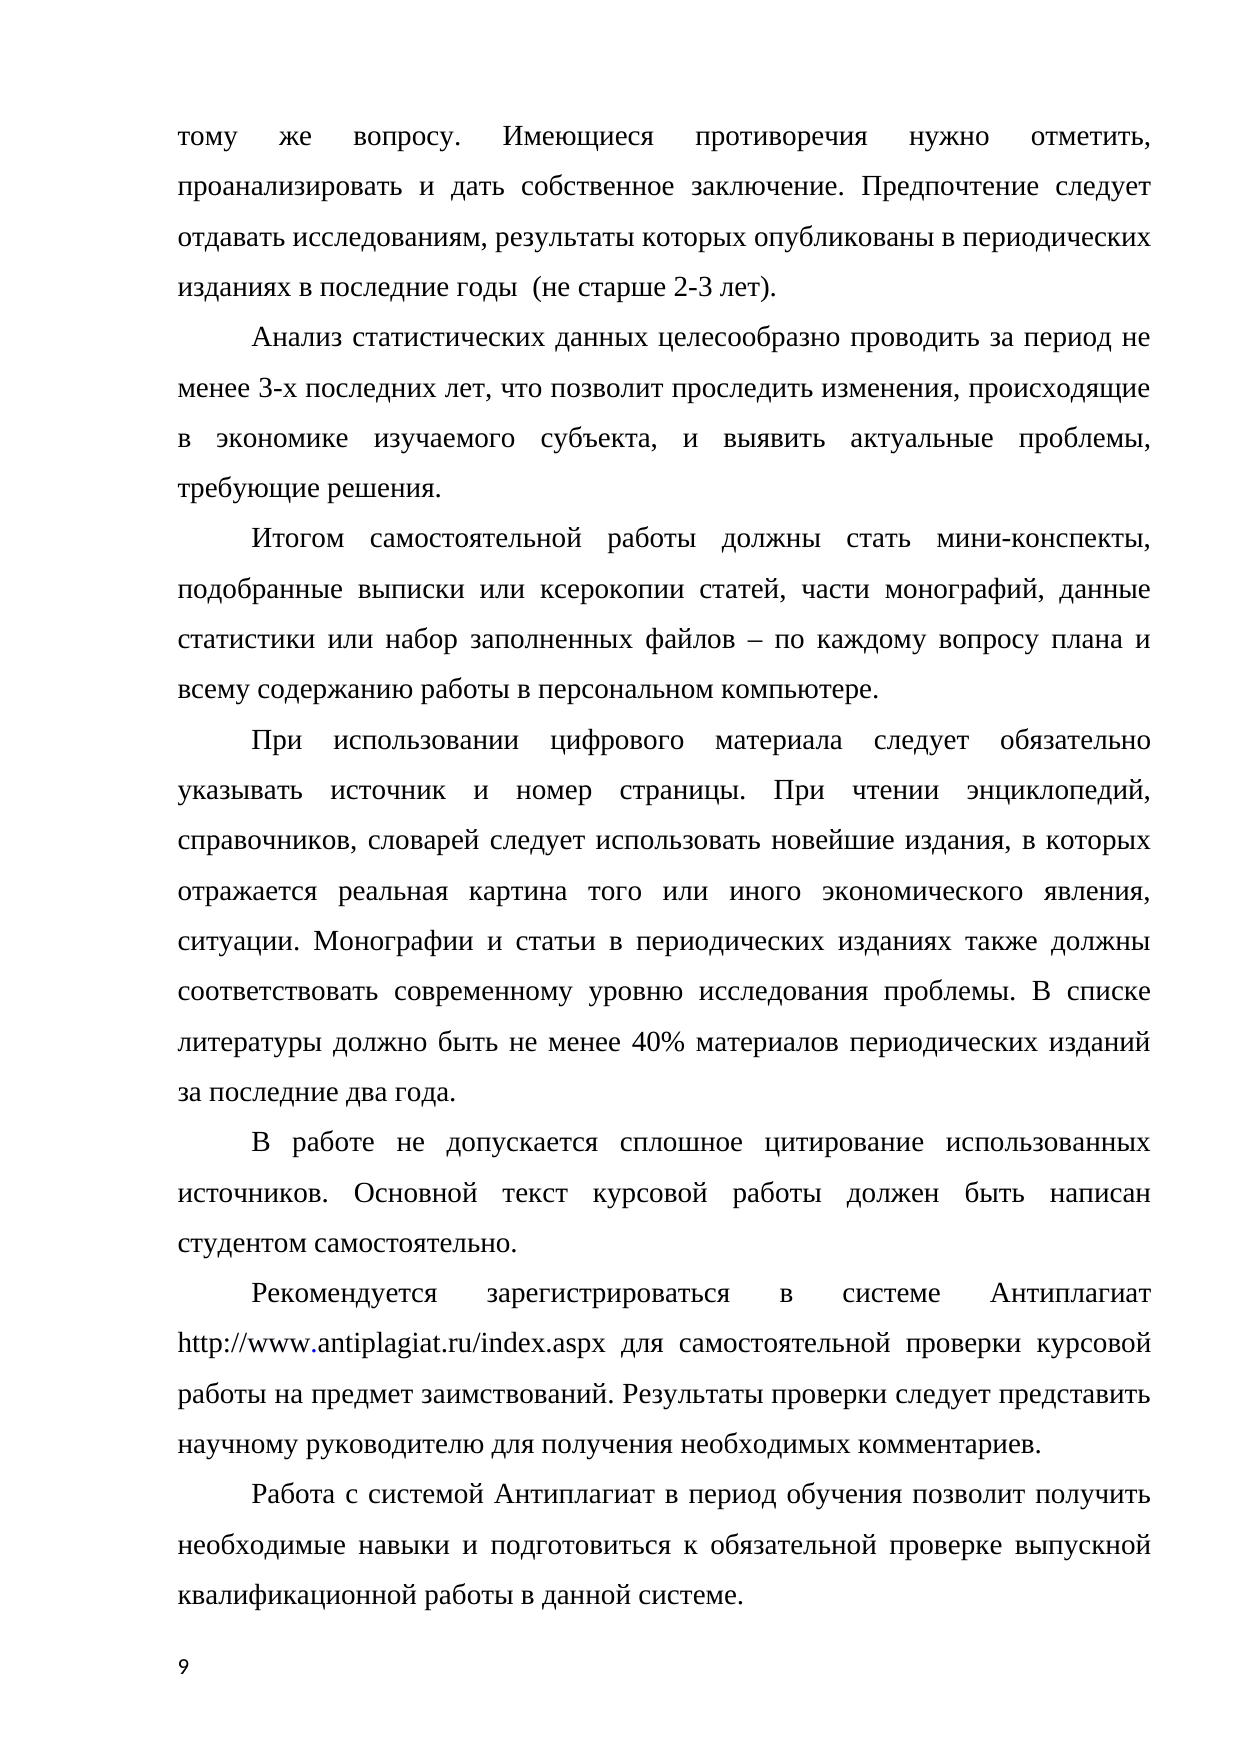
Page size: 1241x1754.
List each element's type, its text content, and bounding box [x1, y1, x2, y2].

text Анализ статистических данных целесообразно проводить за период не менее 3-х последних лет, что позволит проследить изменения, происходящие в экономике изучаемого субъекта, и выявить актуальные проблемы, требующие решения. [177, 319, 1152, 504]
text В работе не допускается сплошное цитирование использованных источников. Основной текст курсовой работы должен быть написан студентом самостоятельно. [177, 1124, 1152, 1258]
text Рекомендуется зарегистрироваться в системе Антиплагиат http://www.antiplagiat.ru/index.aspx для самостоятельной проверки курсовой работы на предмет заимствований. Результаты проверки следует представить научному руководителю для получения необходимых комментариев. [177, 1275, 1152, 1460]
text При использовании цифрового материала следует обязательно указывать источник и номер страницы. При чтении энциклопедий, справочников, словарей следует использовать новейшие издания, в которых отражается реальная картина того или иного экономического явления, ситуации. Монографии и статьи в периодических изданиях также должны соответствовать современному уровню исследования проблемы. В списке литературы должно быть не менее 40% материалов периодических изданий за последние два года. [177, 722, 1152, 1108]
text Работа с системой Антиплагиат в период обучения позволит получить необходимые навыки и подготовиться к обязательной проверке выпускной квалификационной работы в данной системе. [177, 1477, 1152, 1611]
text тому же вопросу. Имеющиеся противоречия нужно отметить, проанализировать и дать собственное заключение. Предпочтение следует отдавать исследованиям, результаты которых опубликованы в периодических изданиях в последние годы (не старше 2-3 лет). [177, 118, 1152, 303]
text Итогом самостоятельной работы должны стать мини-конспекты, подобранные выписки или ксерокопии статей, части монографий, данные статистики или набор заполненных файлов – по каждому вопросу плана и всему содержанию работы в персональном компьютере. [177, 521, 1152, 705]
